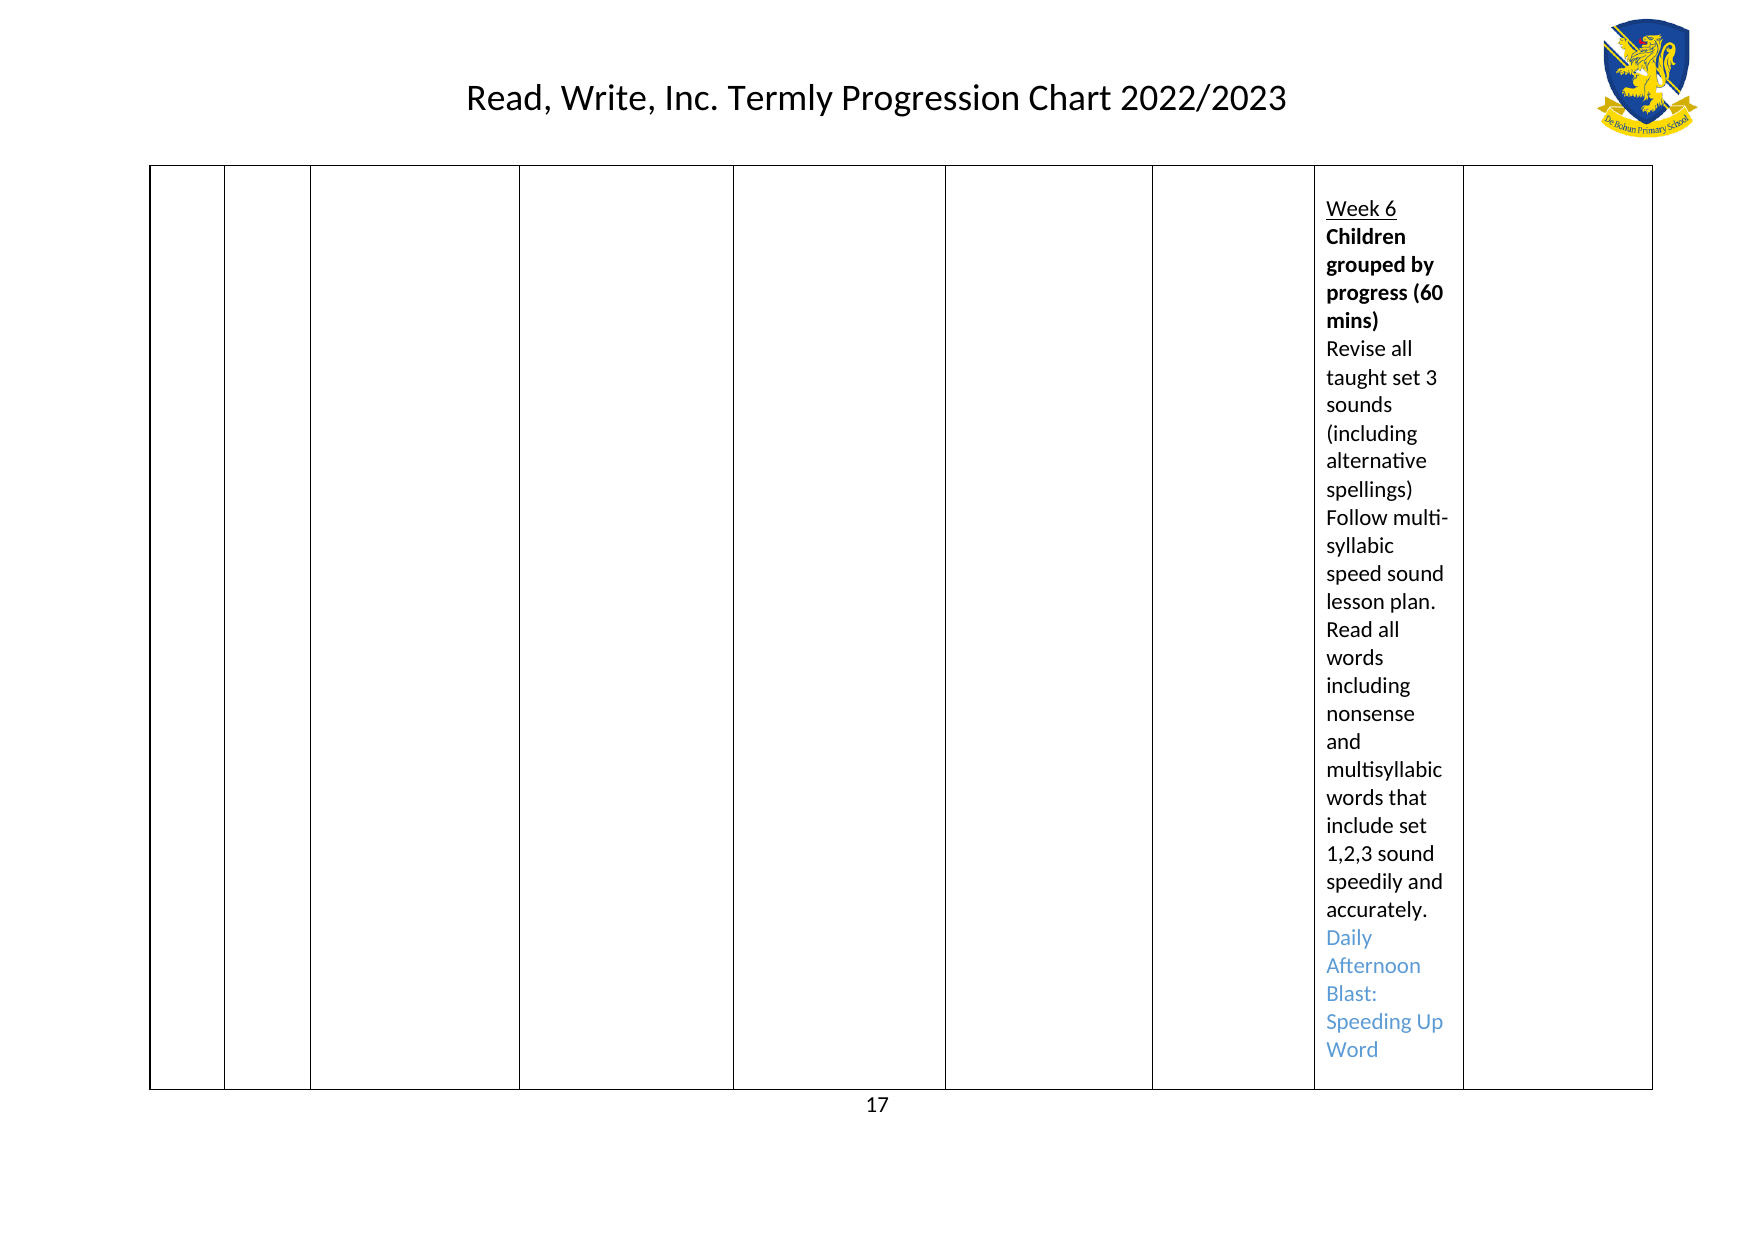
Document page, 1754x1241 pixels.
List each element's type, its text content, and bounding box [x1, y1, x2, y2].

table_cell Week 6 Children grouped by progress (60 mins) Revise all taught set 3 sounds (including alternative spellings) Follow multi-syllabic speed sound lesson plan. Read all words including nonsense and multisyllabic words that include set 1,2,3 sound speedily and accurately. Daily Afternoon Blast: Speeding Up Word [1315, 166, 1463, 1089]
table_cell [1153, 166, 1314, 1089]
table_cell [311, 166, 519, 1089]
table_cell [520, 166, 733, 1089]
table_cell [151, 166, 224, 1089]
table_cell [225, 166, 310, 1089]
table_cell [946, 166, 1152, 1089]
table_cell [734, 166, 945, 1089]
table_cell [1464, 166, 1652, 1089]
